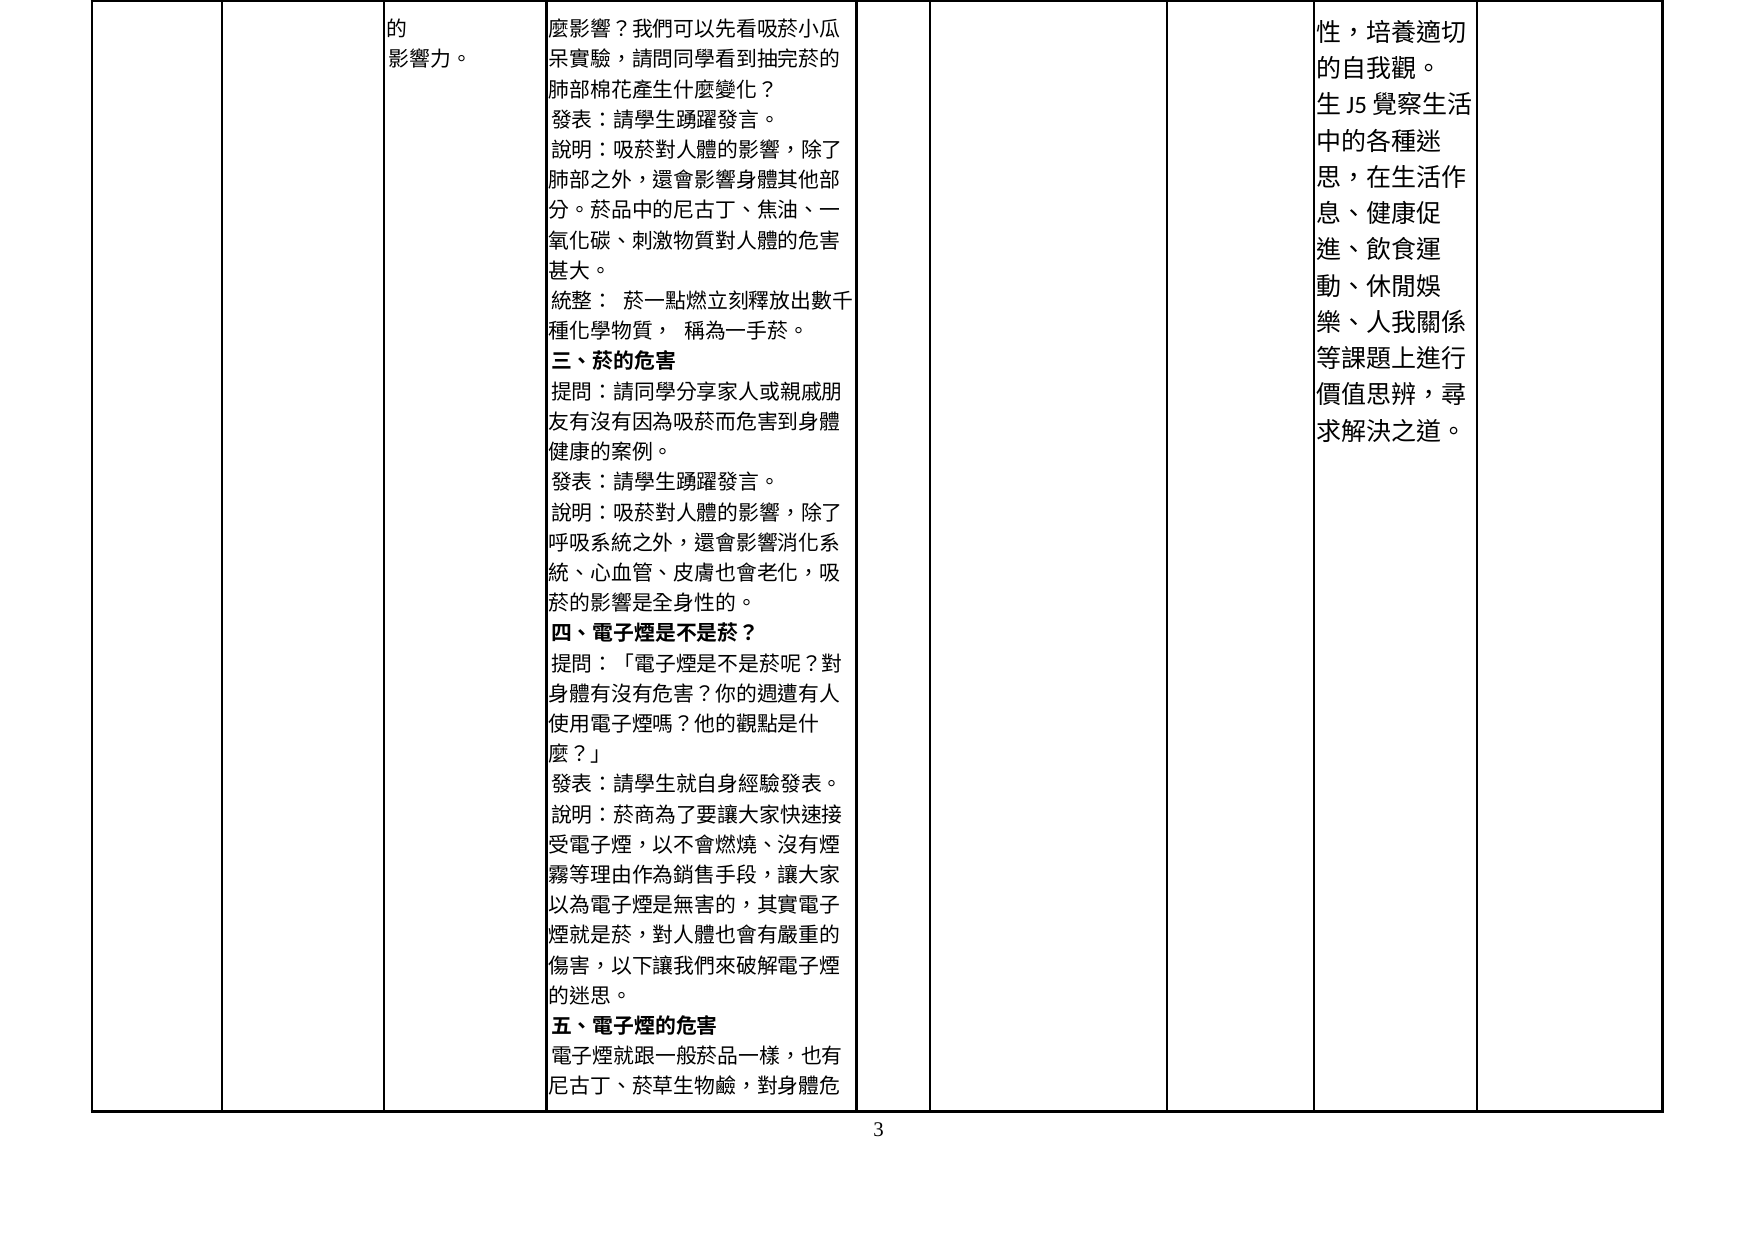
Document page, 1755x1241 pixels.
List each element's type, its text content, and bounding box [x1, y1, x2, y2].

table_cell 性，培養適切的自我觀。 生J5 覺察生活中的各種迷思，在生活作息、健康促進、飲食運動、休閒娛樂、人我關係等課題上進行價值思辨，尋求解決之道。 [1315, 2, 1476, 1110]
table_cell [1478, 2, 1661, 1110]
table_cell 麼影響？我們可以先看吸菸小瓜呆實驗，請問同學看到抽完菸的肺部棉花產生什麼變化？ 發表：請學生踴躍發言。 說明：吸菸對人體的影響，除了肺部之外，還會影響身體其他部分。菸品中的尼古丁、焦油、一氧化碳、刺激物質對人體的危害甚大。 統整： 菸一點燃立刻釋放出數千種化學物質， 稱為一手菸。 三、菸的危害 提問：請同學分享家人或親戚朋友有沒有因為吸菸而危害到身體健康的案例。 發表：請學生踴躍發言。 說明：吸菸對人體的影響，除了呼吸系統之外，還會影響消化系統、心血管、皮膚也會老化，吸菸的影響是全身性的。 四、電子煙是不是菸？ 提問：「電子煙是不是菸呢？對身體有沒有危害？你的週遭有人使用電子煙嗎？他的觀點是什麼？」 發表：請學生就自身經驗發表。 說明：菸商為了要讓大家快速接受電子煙，以不會燃燒、沒有煙霧等理由作為銷售手段，讓大家以為電子煙是無害的，其實電子煙就是菸，對人體也會有嚴重的傷害，以下讓我們來破解電子煙的迷思。 五、電子煙的危害 電子煙就跟一般菸品一樣，也有尼古丁、菸草生物鹼，對身體危 [548, 2, 855, 1110]
table_cell [858, 2, 929, 1110]
table_cell [931, 2, 1166, 1110]
table_cell 的 影響力。 [385, 2, 545, 1110]
table_cell [223, 2, 383, 1110]
table_cell [1168, 2, 1313, 1110]
table_cell [93, 2, 221, 1110]
